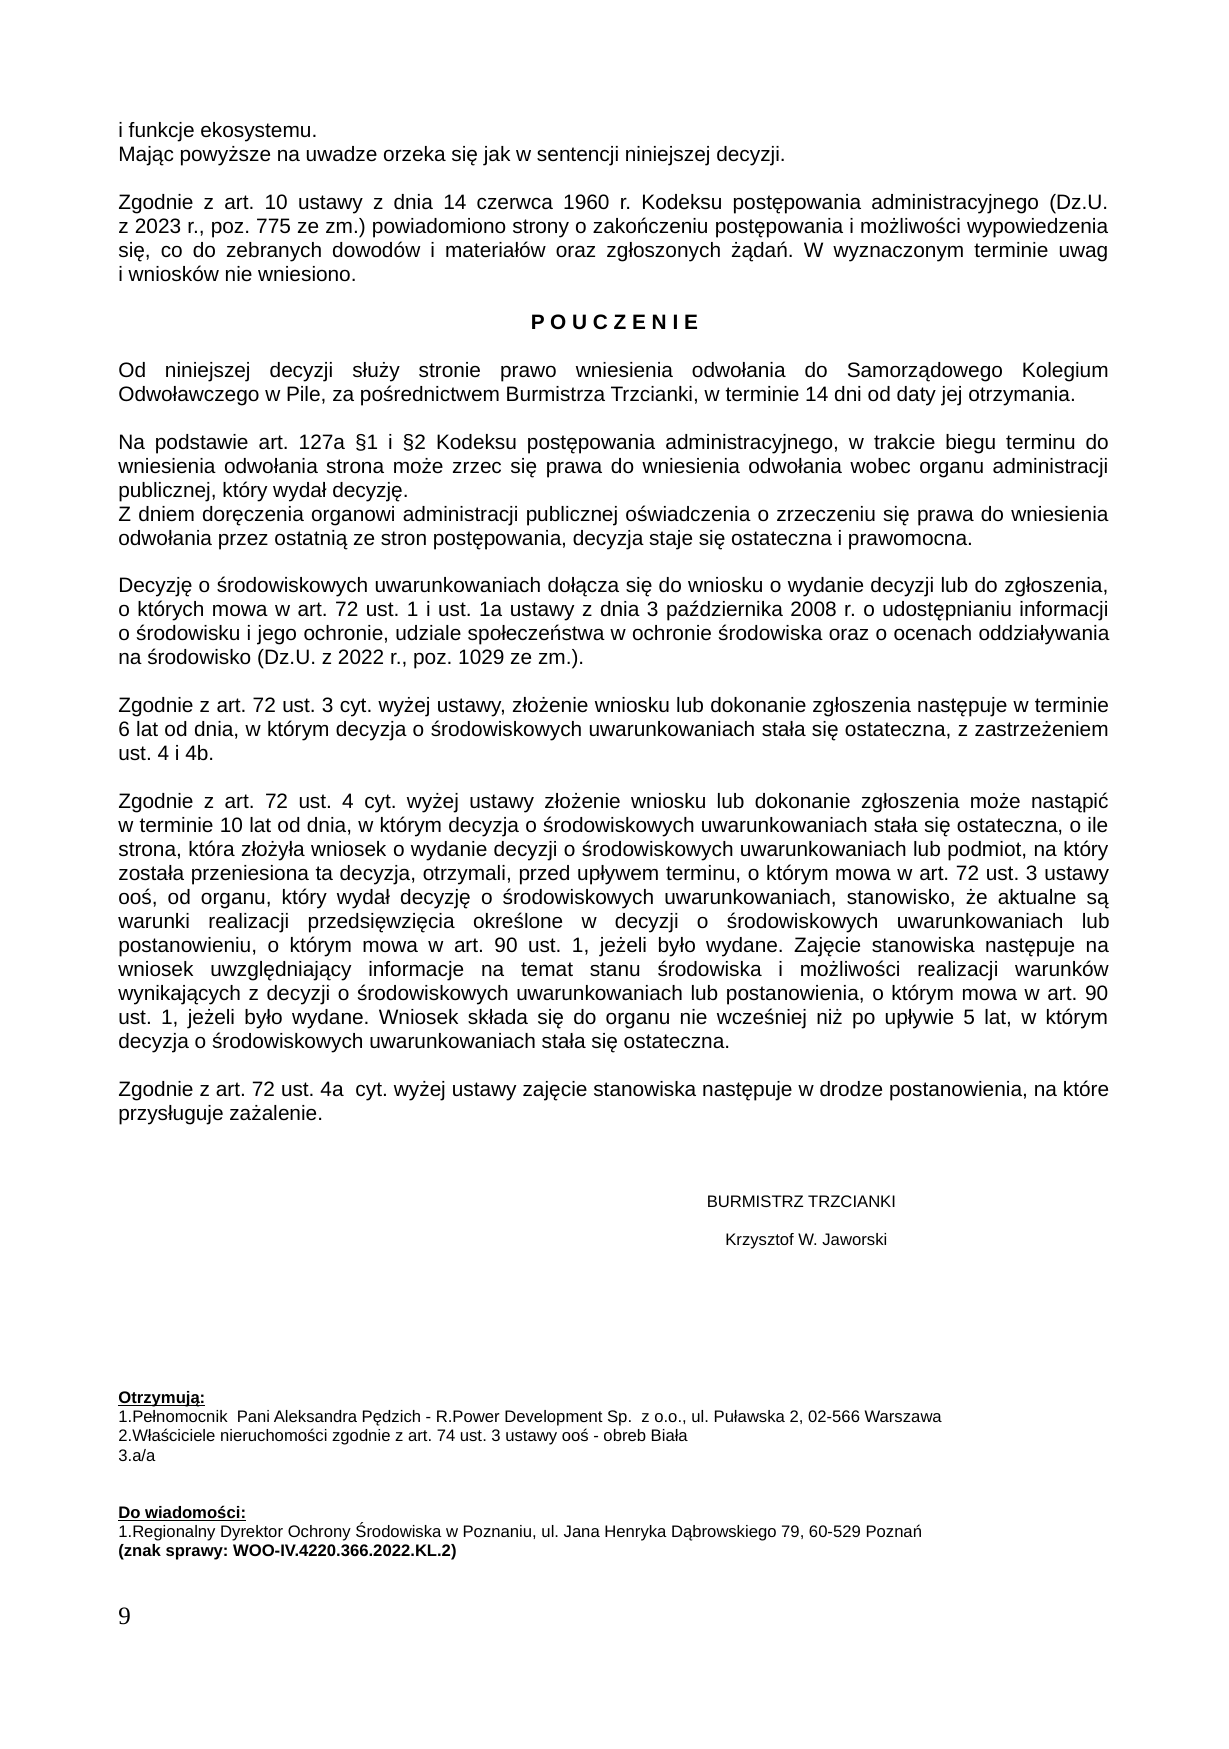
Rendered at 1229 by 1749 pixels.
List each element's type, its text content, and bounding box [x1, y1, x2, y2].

text Mając powyższe na uwadze orzeka się jak w sentencji niniejszej decyzji. [118, 142, 1110, 166]
text Zgodnie z art. 10 ustawy z dnia 14 czerwca 1960 r. Kodeksu postępowania administracyjnego (Dz.U. z 2023 r., poz. 775 ze zm.) powiadomiono strony o zakończeniu postępowania i możliwości wypowiedzenia się, co do zebranych dowodów i materiałów oraz zgłoszonych żądań. W wyznaczonym terminie uwag i wniosków nie wniesiono. [118, 190, 1110, 286]
text Krzysztof W. Jaworski [118, 1230, 1110, 1249]
text i funkcje ekosystemu. [118, 118, 1110, 142]
text 1.Regionalny Dyrektor Ochrony Środowiska w Poznaniu, ul. Jana Henryka Dąbrowskiego 79, 60-529 Poznań [118, 1522, 1110, 1541]
text Zgodnie z art. 72 ust. 4 cyt. wyżej ustawy złożenie wniosku lub dokonanie zgłoszenia może nastąpić w terminie 10 lat od dnia, w którym decyzja o środowiskowych uwarunkowaniach stała się ostateczna, o ile strona, która złożyła wniosek o wydanie decyzji o środowiskowych uwarunkowaniach lub podmiot, na który została przeniesiona ta decyzja, otrzymali, przed upływem terminu, o którym mowa w art. 72 ust. 3 ustawy ooś, od organu, który wydał decyzję o środowiskowych uwarunkowaniach, stanowisko, że aktualne są warunki realizacji przedsięwzięcia określone w decyzji o środowiskowych uwarunkowaniach lub postanowieniu, o którym mowa w art. 90 ust. 1, jeżeli było wydane. Zajęcie stanowiska następuje na wniosek uwzględniający informacje na temat stanu środowiska i możliwości realizacji warunków wynikających z decyzji o środowiskowych uwarunkowaniach lub postanowienia, o którym mowa w art. 90 ust. 1, jeżeli było wydane. Wniosek składa się do organu nie wcześniej niż po upływie 5 lat, w którym decyzja o środowiskowych uwarunkowaniach stała się ostateczna. [118, 789, 1110, 1052]
text Zgodnie z art. 72 ust. 4a cyt. wyżej ustawy zajęcie stanowiska następuje w drodze postanowienia, na które przysługuje zażalenie. [118, 1076, 1110, 1124]
text P O U C Z E N I E [118, 310, 1110, 334]
text (znak sprawy: WOO-IV.4220.366.2022.KL.2) [118, 1541, 1110, 1560]
text Od niniejszej decyzji służy stronie prawo wniesienia odwołania do Samorządowego Kolegium Odwoławczego w Pile, za pośrednictwem Burmistrza Trzcianki, w terminie 14 dni od daty jej otrzymania. [118, 358, 1110, 406]
text Z dniem doręczenia organowi administracji publicznej oświadczenia o zrzeczeniu się prawa do wniesienia odwołania przez ostatnią ze stron postępowania, decyzja staje się ostateczna i prawomocna. [118, 501, 1110, 549]
text Decyzję o środowiskowych uwarunkowaniach dołącza się do wniosku o wydanie decyzji lub do zgłoszenia, o których mowa w art. 72 ust. 1 i ust. 1a ustawy z dnia 3 października 2008 r. o udostępnianiu informacji o środowisku i jego ochronie, udziale społeczeństwa w ochronie środowiska oraz o ocenach oddziaływania na środowisko (Dz.U. z 2022 r., poz. 1029 ze zm.). [118, 573, 1110, 669]
text Otrzymują: [118, 1388, 1110, 1407]
text 1.Pełnomocnik Pani Aleksandra Pędzich - R.Power Development Sp. z o.o., ul. Puławska 2, 02-566 Warszawa [118, 1407, 1110, 1426]
text Zgodnie z art. 72 ust. 3 cyt. wyżej ustawy, złożenie wniosku lub dokonanie zgłoszenia następuje w terminie 6 lat od dnia, w którym decyzja o środowiskowych uwarunkowaniach stała się ostateczna, z zastrzeżeniem ust. 4 i 4b. [118, 693, 1110, 765]
text Na podstawie art. 127a §1 i §2 Kodeksu postępowania administracyjnego, w trakcie biegu terminu do wniesienia odwołania strona może zrzec się prawa do wniesienia odwołania wobec organu administracji publicznej, który wydał decyzję. [118, 429, 1110, 501]
text BURMISTRZ TRZCIANKI [118, 1191, 1110, 1211]
text 3.a/a [118, 1445, 1110, 1464]
text Do wiadomości: [118, 1503, 1110, 1522]
text 2.Właściciele nieruchomości zgodnie z art. 74 ust. 3 ustawy ooś - obreb Biała [118, 1426, 1110, 1445]
